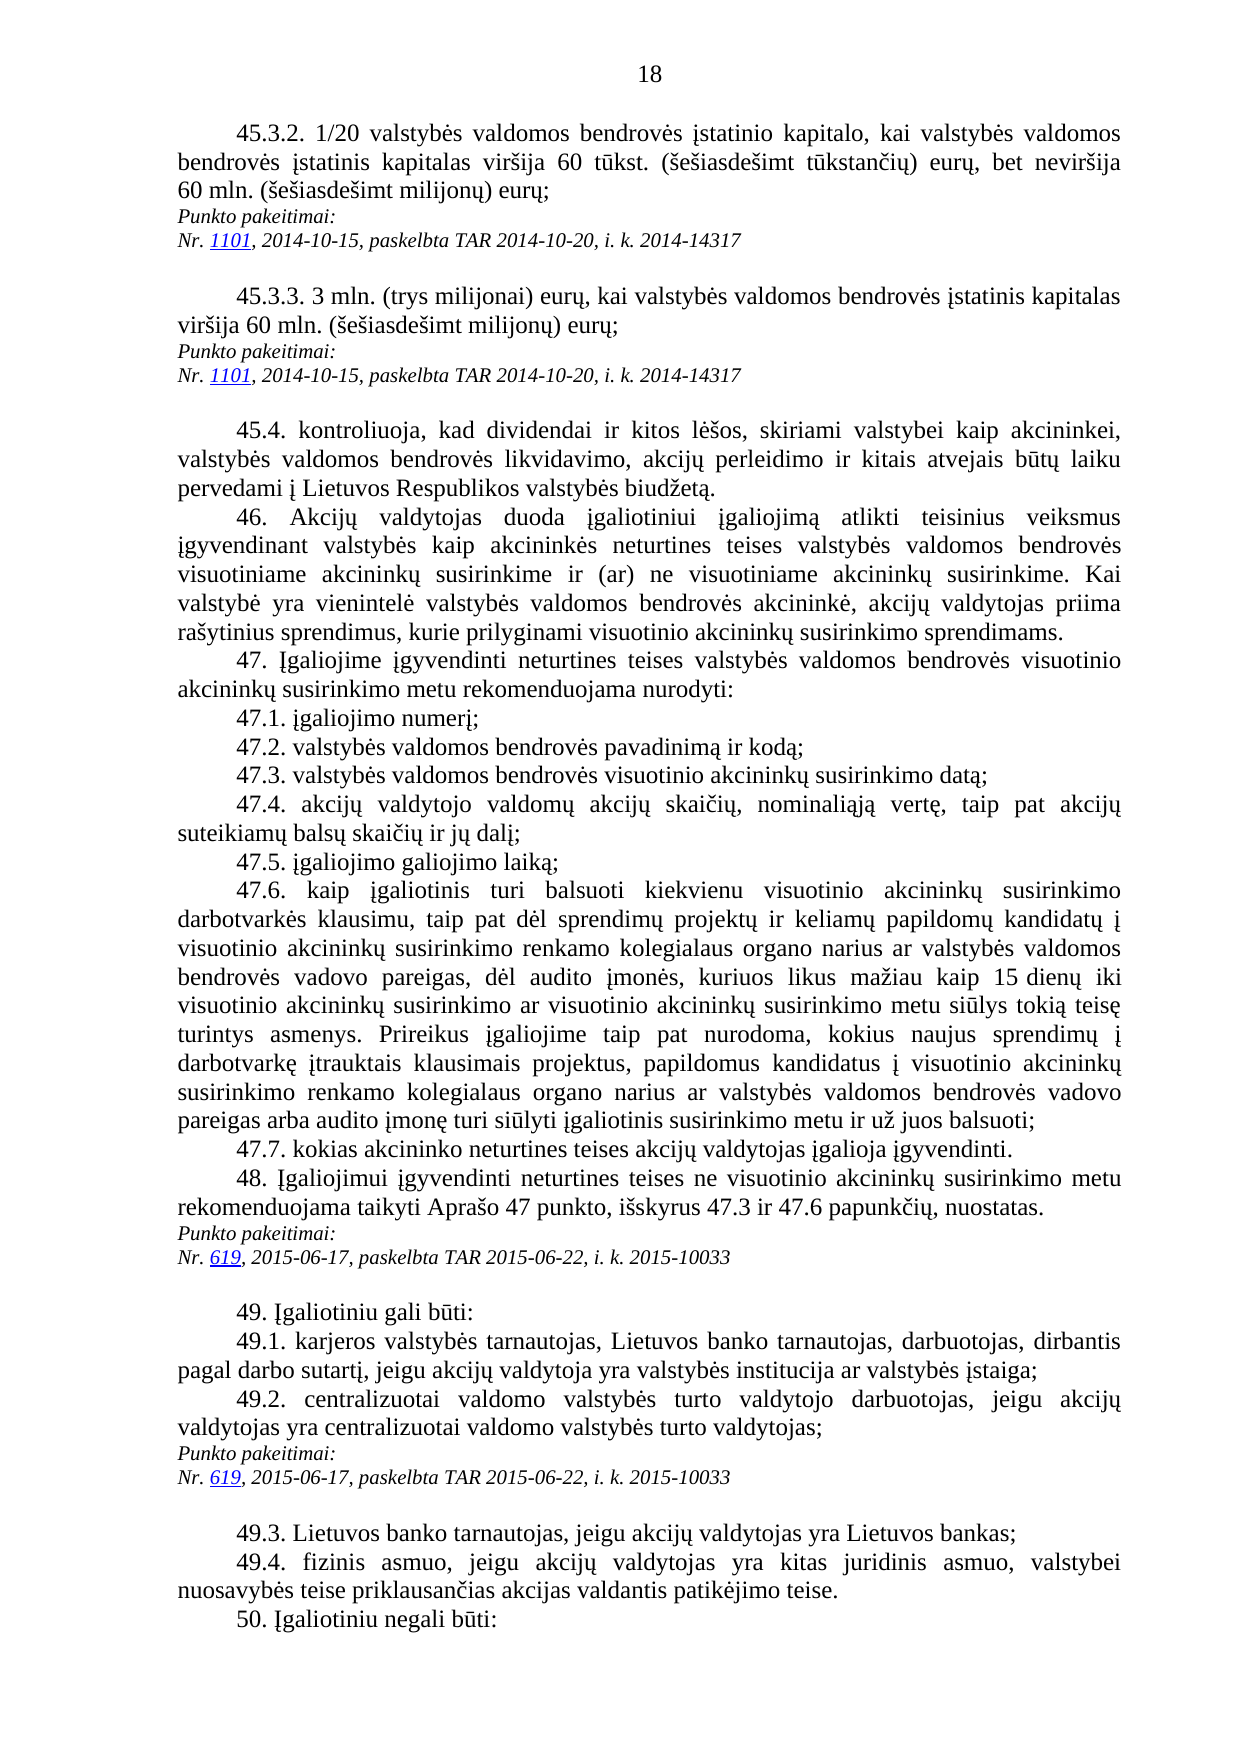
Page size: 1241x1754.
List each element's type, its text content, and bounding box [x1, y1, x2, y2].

text 49.3. Lietuvos banko tarnautojas, jeigu akcijų valdytojas yra Lietuvos bankas; [177, 1518, 1122, 1547]
text Punkto pakeitimai: [177, 204, 1122, 228]
text 49.1. karjeros valstybės tarnautojas, Lietuvos banko tarnautojas, darbuotojas, dirbantis pagal darbo sutartį, jeigu akcijų valdytoja yra valstybės institucija ar valstybės įstaiga; [177, 1326, 1122, 1384]
text 50. Įgaliotiniu negali būti: [177, 1604, 1122, 1633]
text 47.6. kaip įgaliotinis turi balsuoti kiekvienu visuotinio akcininkų susirinkimo darbotvarkės klausimu, taip pat dėl sprendimų projektų ir keliamų papildomų kandidatų į visuotinio akcininkų susirinkimo renkamo kolegialaus organo narius ar valstybės valdomos bendrovės vadovo pareigas, dėl audito įmonės, kuriuos likus mažiau kaip 15 dienų iki visuotinio akcininkų susirinkimo ar visuotinio akcininkų susirinkimo metu siūlys tokią teisę turintys asmenys. Prireikus įgaliojime taip pat nurodoma, kokius naujus sprendimų į darbotvarkę įtrauktais klausimais projektus, papildomus kandidatus į visuotinio akcininkų susirinkimo renkamo kolegialaus organo narius ar valstybės valdomos bendrovės vadovo pareigas arba audito įmonę turi siūlyti įgaliotinis susirinkimo metu ir už juos balsuoti; [177, 876, 1122, 1134]
text 47.4. akcijų valdytojo valdomų akcijų skaičių, nominaliąją vertę, taip pat akcijų suteikiamų balsų skaičių ir jų dalį; [177, 789, 1122, 847]
text 45.4. kontroliuoja, kad dividendai ir kitos lėšos, skiriami valstybei kaip akcininkei, valstybės valdomos bendrovės likvidavimo, akcijų perleidimo ir kitais atvejais būtų laiku pervedami į Lietuvos Respublikos valstybės biudžetą. [177, 416, 1122, 502]
text 47.2. valstybės valdomos bendrovės pavadinimą ir kodą; [177, 732, 1122, 761]
text Nr. 619, 2015-06-17, paskelbta TAR 2015-06-22, i. k. 2015-10033 [177, 1465, 1122, 1489]
text 48. Įgaliojimui įgyvendinti neturtines teises ne visuotinio akcininkų susirinkimo metu rekomenduojama taikyti Aprašo 47 punkto, išskyrus 47.3 ir 47.6 papunkčių, nuostatas. [177, 1163, 1122, 1221]
text 49.2. centralizuotai valdomo valstybės turto valdytojo darbuotojas, jeigu akcijų valdytojas yra centralizuotai valdomo valstybės turto valdytojas; [177, 1384, 1122, 1441]
text Punkto pakeitimai: [177, 1221, 1122, 1245]
text Punkto pakeitimai: [177, 339, 1122, 363]
text 45.3.2. 1/20 valstybės valdomos bendrovės įstatinio kapitalo, kai valstybės valdomos bendrovės įstatinis kapitalas viršija 60 tūkst. (šešiasdešimt tūkstančių) eurų, bet neviršija 60 mln. (šešiasdešimt milijonų) eurų; [177, 118, 1122, 204]
text Punkto pakeitimai: [177, 1441, 1122, 1465]
text Nr. 619, 2015-06-17, paskelbta TAR 2015-06-22, i. k. 2015-10033 [177, 1245, 1122, 1269]
text 46. Akcijų valdytojas duoda įgaliotiniui įgaliojimą atlikti teisinius veiksmus įgyvendinant valstybės kaip akcininkės neturtines teises valstybės valdomos bendrovės visuotiniame akcininkų susirinkime ir (ar) ne visuotiniame akcininkų susirinkime. Kai valstybė yra vienintelė valstybės valdomos bendrovės akcininkė, akcijų valdytojas priima rašytinius sprendimus, kurie prilyginami visuotinio akcininkų susirinkimo sprendimams. [177, 502, 1122, 646]
text 45.3.3. 3 mln. (trys milijonai) eurų, kai valstybės valdomos bendrovės įstatinis kapitalas viršija 60 mln. (šešiasdešimt milijonų) eurų; [177, 281, 1122, 339]
text 47.7. kokias akcininko neturtines teises akcijų valdytojas įgalioja įgyvendinti. [177, 1134, 1122, 1163]
text 47.5. įgaliojimo galiojimo laiką; [177, 847, 1122, 876]
text 49. Įgaliotiniu gali būti: [177, 1297, 1122, 1326]
text 47. Įgaliojime įgyvendinti neturtines teises valstybės valdomos bendrovės visuotinio akcininkų susirinkimo metu rekomenduojama nurodyti: [177, 646, 1122, 703]
text 47.1. įgaliojimo numerį; [177, 703, 1122, 732]
text Nr. 1101, 2014-10-15, paskelbta TAR 2014-10-20, i. k. 2014-14317 [177, 363, 1122, 387]
text Nr. 1101, 2014-10-15, paskelbta TAR 2014-10-20, i. k. 2014-14317 [177, 228, 1122, 252]
text 47.3. valstybės valdomos bendrovės visuotinio akcininkų susirinkimo datą; [177, 761, 1122, 789]
text 49.4. fizinis asmuo, jeigu akcijų valdytojas yra kitas juridinis asmuo, valstybei nuosavybės teise priklausančias akcijas valdantis patikėjimo teise. [177, 1547, 1122, 1604]
